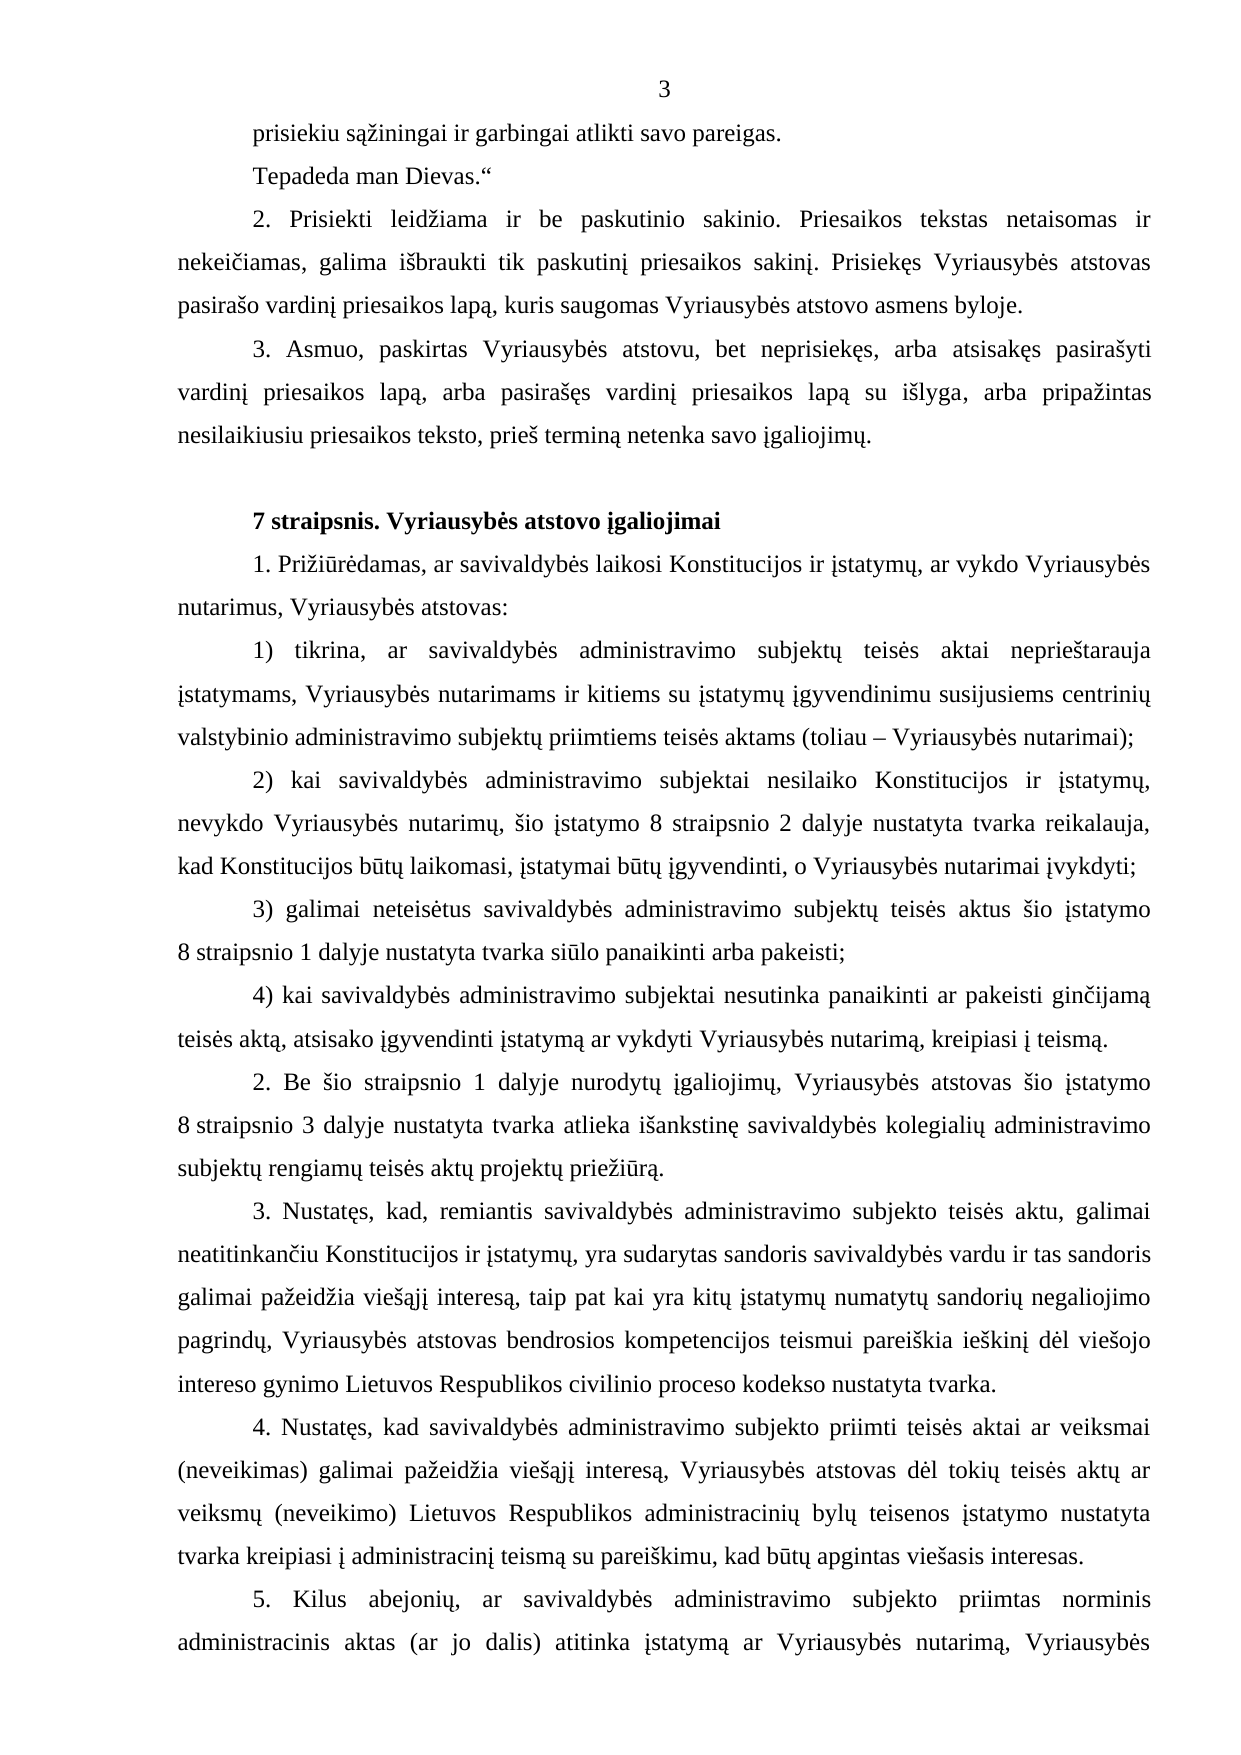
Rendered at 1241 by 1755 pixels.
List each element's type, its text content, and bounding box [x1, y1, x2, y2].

text 1) tikrina, ar savivaldybės administravimo subjektų teisės aktai neprieštarauja įstatymams, Vyriausybės nutarimams ir kitiems su įstatymų įgyvendinimu susijusiems centrinių valstybinio administravimo subjektų priimtiems teisės aktams (toliau – Vyriausybės nutarimai); [177, 636, 1152, 751]
text 2) kai savivaldybės administravimo subjektai nesilaiko Konstitucijos ir įstatymų, nevykdo Vyriausybės nutarimų, šio įstatymo 8 straipsnio 2 dalyje nustatyta tvarka reikalauja, kad Konstitucijos būtų laikomasi, įstatymai būtų įgyvendinti, o Vyriausybės nutarimai įvykdyti; [177, 765, 1152, 880]
text 4. Nustatęs, kad savivaldybės administravimo subjekto priimti teisės aktai ar veiksmai (neveikimas) galimai pažeidžia viešąjį interesą, Vyriausybės atstovas dėl tokių teisės aktų ar veiksmų (neveikimo) Lietuvos Respublikos administracinių bylų teisenos įstatymo nustatyta tvarka kreipiasi į administracinį teismą su pareiškimu, kad būtų apgintas viešasis interesas. [177, 1412, 1152, 1570]
text 2. Be šio straipsnio 1 dalyje nurodytų įgaliojimų, Vyriausybės atstovas šio įstatymo 8 straipsnio 3 dalyje nustatyta tvarka atlieka išankstinę savivaldybės kolegialių administravimo subjektų rengiamų teisės aktų projektų priežiūrą. [177, 1067, 1152, 1182]
text 4) kai savivaldybės administravimo subjektai nesutinka panaikinti ar pakeisti ginčijamą teisės aktą, atsisako įgyvendinti įstatymą ar vykdyti Vyriausybės nutarimą, kreipiasi į teismą. [177, 981, 1152, 1052]
text 3. Nustatęs, kad, remiantis savivaldybės administravimo subjekto teisės aktu, galimai neatitinkančiu Konstitucijos ir įstatymų, yra sudarytas sandoris savivaldybės vardu ir tas sandoris galimai pažeidžia viešąjį interesą, taip pat kai yra kitų įstatymų numatytų sandorių negaliojimo pagrindų, Vyriausybės atstovas bendrosios kompetencijos teismui pareiškia ieškinį dėl viešojo intereso gynimo Lietuvos Respublikos civilinio proceso kodekso nustatyta tvarka. [177, 1196, 1152, 1397]
text prisiekiu sąžiningai ir garbingai atlikti savo pareigas. [177, 118, 1152, 147]
text 2. Prisiekti leidžiama ir be paskutinio sakinio. Priesaikos tekstas netaisomas ir nekeičiamas, galima išbraukti tik paskutinį priesaikos sakinį. Prisiekęs Vyriausybės atstovas pasirašo vardinį priesaikos lapą, kuris saugomas Vyriausybės atstovo asmens byloje. [177, 204, 1152, 319]
text 1. Prižiūrėdamas, ar savivaldybės laikosi Konstitucijos ir įstatymų, ar vykdo Vyriausybės nutarimus, Vyriausybės atstovas: [177, 549, 1152, 621]
text 7 straipsnis. Vyriausybės atstovo įgaliojimai [177, 506, 1152, 535]
text 5. Kilus abejonių, ar savivaldybės administravimo subjekto priimtas norminis administracinis aktas (ar jo dalis) atitinka įstatymą ar Vyriausybės nutarimą, Vyriausybės [177, 1584, 1152, 1656]
text 3) galimai neteisėtus savivaldybės administravimo subjektų teisės aktus šio įstatymo 8 straipsnio 1 dalyje nustatyta tvarka siūlo panaikinti arba pakeisti; [177, 894, 1152, 966]
text 3. Asmuo, paskirtas Vyriausybės atstovu, bet neprisiekęs, arba atsisakęs pasirašyti vardinį priesaikos lapą, arba pasirašęs vardinį priesaikos lapą su išlyga, arba pripažintas nesilaikiusiu priesaikos teksto, prieš terminą netenka savo įgaliojimų. [177, 334, 1152, 449]
text Tepadeda man Dievas.“ [177, 161, 1152, 190]
